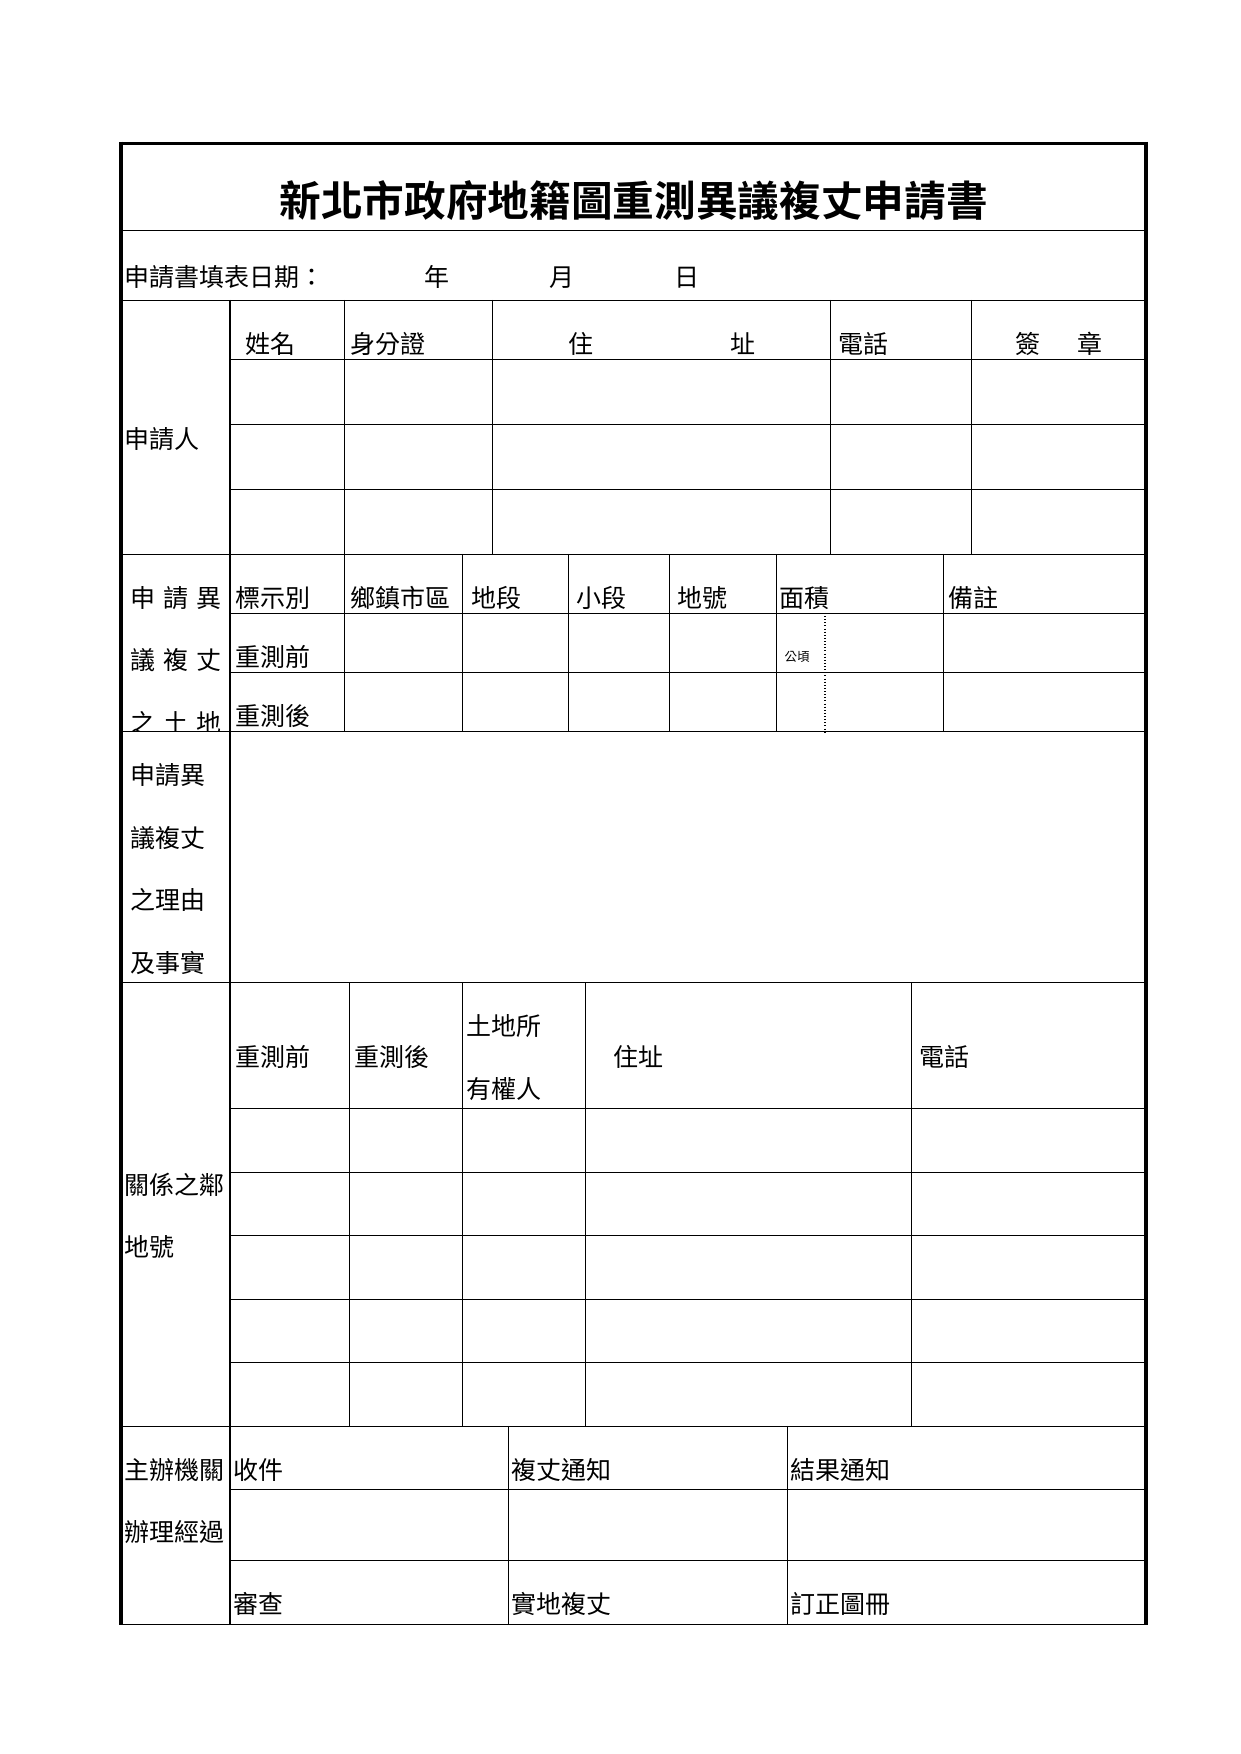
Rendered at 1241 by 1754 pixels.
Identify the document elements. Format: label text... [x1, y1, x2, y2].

table_cell [831, 490, 971, 554]
table_cell [231, 1173, 349, 1235]
table_cell [231, 732, 1144, 982]
table_cell [569, 673, 669, 731]
table_cell 重測前 [231, 614, 344, 672]
table_cell [231, 490, 344, 554]
table_cell [463, 1173, 585, 1235]
table_cell [509, 1490, 787, 1560]
table_cell 簽 章 [972, 301, 1144, 359]
table_cell 小段 [569, 555, 669, 613]
table_cell [231, 1300, 349, 1362]
table_cell [463, 1363, 585, 1426]
table_cell 申請書填表日期： 年 月 日 [123, 231, 1144, 300]
table_cell 電話 [912, 983, 1144, 1108]
table_cell [463, 1300, 585, 1362]
table_cell [345, 490, 492, 554]
table_cell [825, 673, 943, 731]
table_cell [231, 360, 344, 424]
table_cell 申請異議複丈之理由及事實 [123, 732, 229, 982]
table_cell [586, 1363, 911, 1426]
table_cell [463, 1109, 585, 1172]
table_cell [944, 614, 1144, 672]
table_cell [944, 673, 1144, 731]
table_cell [463, 1236, 585, 1299]
table_cell [463, 673, 568, 731]
table_cell [493, 425, 830, 489]
table_cell [350, 1236, 462, 1299]
table_cell 鄉鎮市區 [345, 555, 462, 613]
table_cell 地段 [463, 555, 568, 613]
table_cell [231, 1236, 349, 1299]
table_cell [831, 425, 971, 489]
table_cell 重測後 [231, 673, 344, 731]
table_cell [493, 360, 830, 424]
table_cell [345, 360, 492, 424]
table_cell [912, 1236, 1144, 1299]
table_cell [569, 614, 669, 672]
table_cell [231, 425, 344, 489]
table_cell 地號 [670, 555, 776, 613]
table_cell [345, 673, 462, 731]
table_cell 土地所 有權人 [463, 983, 585, 1108]
table_cell 面積 [777, 555, 943, 613]
table_cell [788, 1490, 1144, 1560]
table_cell [231, 1363, 349, 1426]
table_cell 複丈通知 [509, 1427, 787, 1489]
table_cell 實地複丈 [509, 1561, 787, 1624]
table_cell [912, 1173, 1144, 1235]
table_cell [586, 1109, 911, 1172]
table_cell [350, 1109, 462, 1172]
table_cell [670, 614, 776, 672]
table_cell [350, 1173, 462, 1235]
table_header 新北市政府地籍圖重測異議複丈申請書 [123, 145, 1144, 230]
table_cell [463, 614, 568, 672]
table_cell [912, 1109, 1144, 1172]
table_cell [586, 1236, 911, 1299]
table_cell [350, 1300, 462, 1362]
table_cell 住 址 [493, 301, 830, 359]
table_cell [586, 1300, 911, 1362]
table_cell 結果通知 [788, 1427, 1144, 1489]
table_cell [972, 490, 1144, 554]
table_cell [231, 1109, 349, 1172]
table_cell [972, 360, 1144, 424]
table_cell [972, 425, 1144, 489]
table_cell 住址 [586, 983, 911, 1108]
table_cell 重測後 [350, 983, 462, 1108]
table_cell 主辦機關辦理經過 [123, 1427, 229, 1624]
table_cell [350, 1363, 462, 1426]
table_cell 備註 [944, 555, 1144, 613]
table_cell [670, 673, 776, 731]
table_cell 標示別 [231, 555, 344, 613]
table_cell 審查 [231, 1561, 508, 1624]
table_cell 關係之鄰地號 [123, 983, 229, 1426]
table_cell [231, 1490, 508, 1560]
table_cell 重測前 [231, 983, 349, 1108]
table_cell 訂正圖冊 [788, 1561, 1144, 1624]
table_cell [831, 360, 971, 424]
table_cell [586, 1173, 911, 1235]
table_cell [825, 614, 943, 672]
table_cell 電話 [831, 301, 971, 359]
table_cell 申請人 [123, 301, 229, 554]
table_cell [345, 425, 492, 489]
table_cell [345, 614, 462, 672]
table_cell [912, 1363, 1144, 1426]
table_cell 姓名 [231, 301, 344, 359]
table_cell 公頃 [777, 614, 825, 672]
table_cell [493, 490, 830, 554]
table_cell 申請異議複丈之土地標示 [123, 555, 229, 731]
table_cell 身分證 統一編號 [345, 301, 492, 359]
table_cell [912, 1300, 1144, 1362]
table_cell [777, 673, 825, 731]
table_cell 收件 [231, 1427, 508, 1489]
